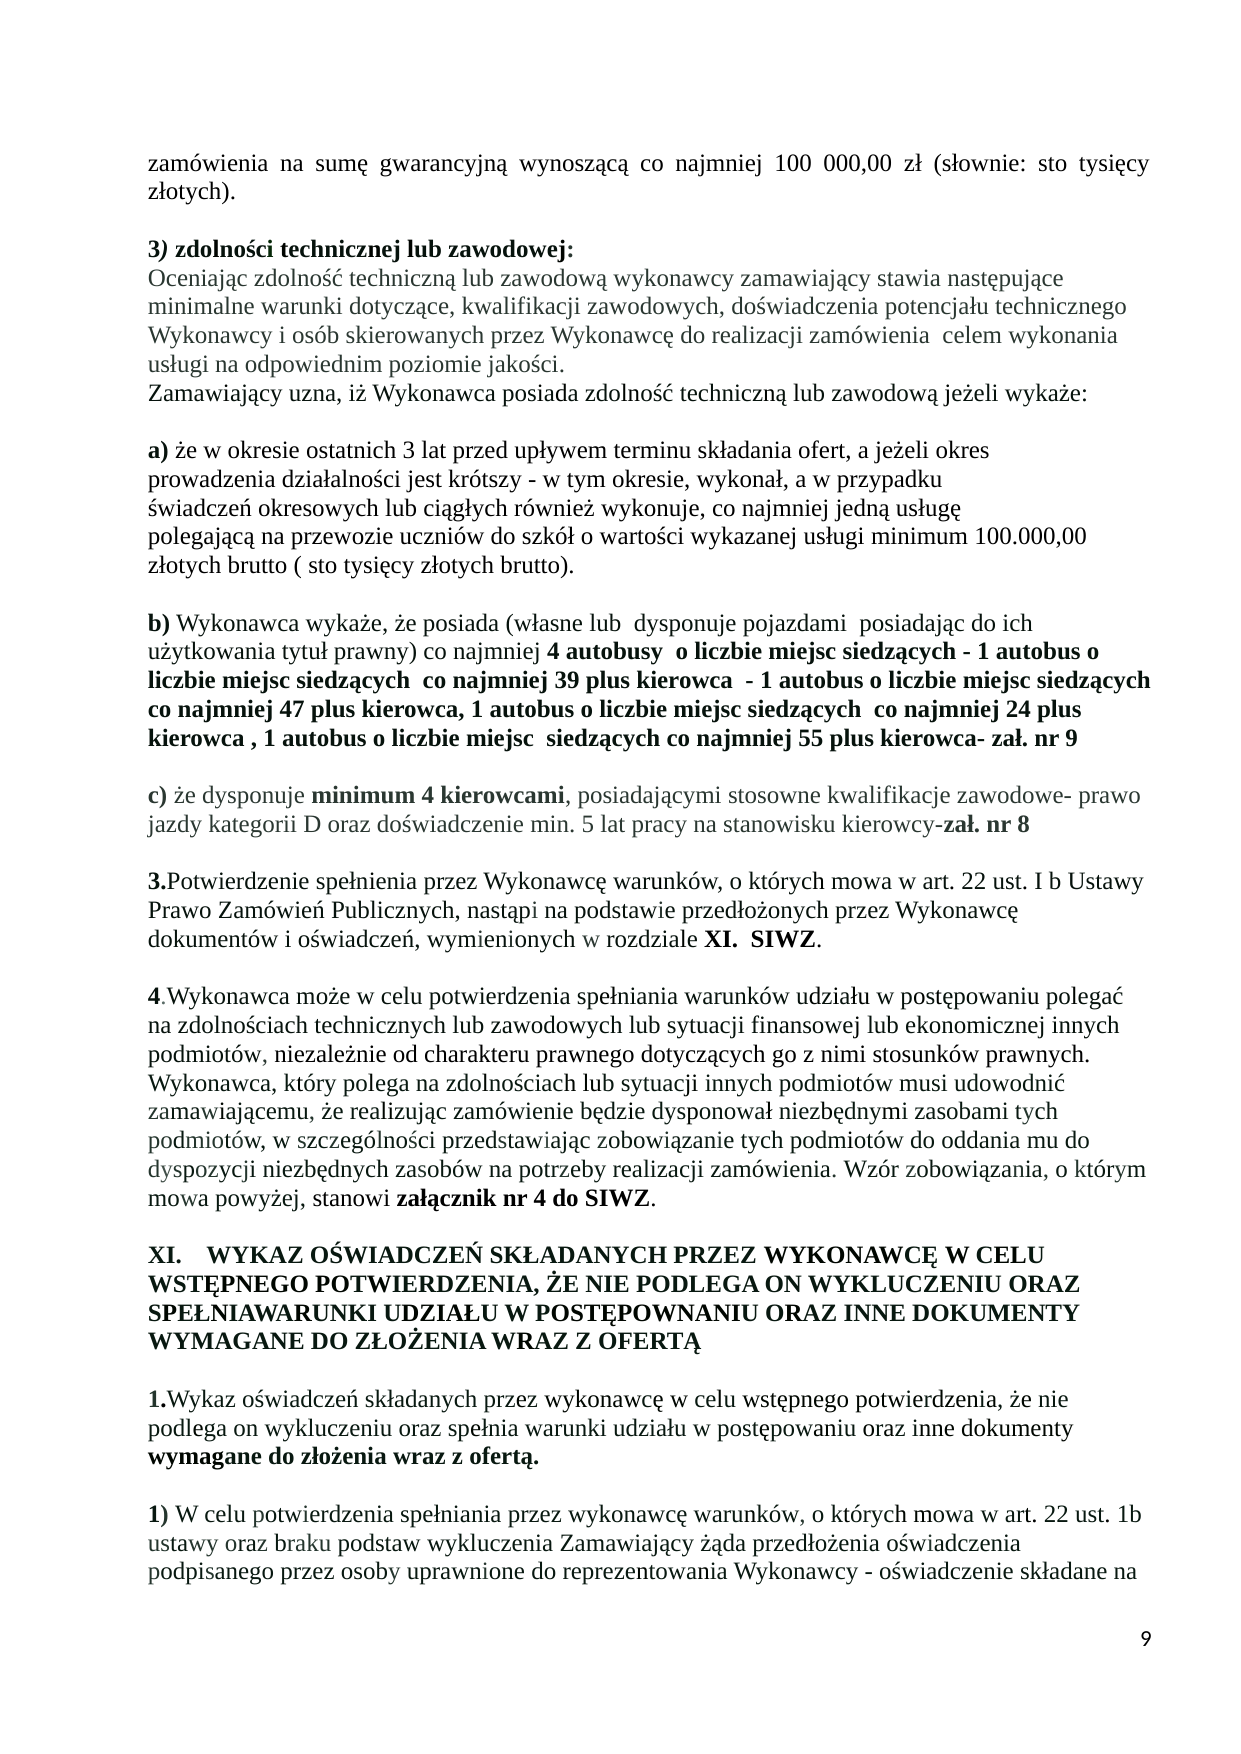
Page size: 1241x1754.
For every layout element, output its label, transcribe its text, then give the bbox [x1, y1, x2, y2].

text c) że dysponuje minimum 4 kierowcami, posiadającymi stosowne kwalifikacje zawodowe- prawo jazdy kategorii D oraz doświadczenie min. 5 lat pracy na stanowisku kierowcy-zał. nr 8 [148, 780, 1152, 838]
text 4.Wykonawca może w celu potwierdzenia spełniania warunków udziału w postępowaniu polegać na zdolnościach technicznych lub zawodowych lub sytuacji finansowej lub ekonomicznej innych podmiotów, niezależnie od charakteru prawnego dotyczących go z nimi stosunków prawnych. [148, 981, 1152, 1068]
text polegającą na przewozie uczniów do szkół o wartości wykazanej usługi minimum 100.000,00 złotych brutto ( sto tysięcy złotych brutto). [148, 521, 1152, 579]
text Zamawiający uzna, iż Wykonawca posiada zdolność techniczną lub zawodową jeżeli wykaże: [148, 378, 1152, 406]
text 3.Potwierdzenie spełnienia przez Wykonawcę warunków, o których mowa w art. 22 ust. I b Ustawy Prawo Zamówień Publicznych, nastąpi na podstawie przedłożonych przez Wykonawcę dokumentów i oświadczeń, wymienionych w rozdziale XI. SIWZ. [148, 866, 1152, 953]
text 1.Wykaz oświadczeń składanych przez wykonawcę w celu wstępnego potwierdzenia, że nie podlega on wykluczeniu oraz spełnia warunki udziału w postępowaniu oraz inne dokumenty wymagane do złożenia wraz z ofertą. [148, 1384, 1152, 1470]
text prowadzenia działalności jest krótszy - w tym okresie, wykonał, a w przypadku [148, 464, 1152, 493]
text Oceniając zdolność techniczną lub zawodową wykonawcy zamawiający stawia następujące minimalne warunki dotyczące, kwalifikacji zawodowych, doświadczenia potencjału technicznego Wykonawcy i osób skierowanych przez Wykonawcę do realizacji zamówienia celem wykonania usługi na odpowiednim poziomie jakości. [148, 263, 1152, 378]
text 3) zdolności technicznej lub zawodowej: [148, 234, 1152, 263]
text 1) W celu potwierdzenia spełniania przez wykonawcę warunków, o których mowa w art. 22 ust. 1b ustawy oraz braku podstaw wykluczenia Zamawiający żąda przedłożenia oświadczenia podpisanego przez osoby uprawnione do reprezentowania Wykonawcy - oświadczenie składane na [148, 1499, 1152, 1585]
text a) że w okresie ostatnich 3 lat przed upływem terminu składania ofert, a jeżeli okres [148, 435, 1152, 464]
text świadczeń okresowych lub ciągłych również wykonuje, co najmniej jedną usługę [148, 493, 1152, 521]
text zamówienia na sumę gwarancyjną wynoszącą co najmniej 100 000,00 zł (słownie: sto tysięcy złotych). [148, 148, 1152, 205]
text b) Wykonawca wykaże, że posiada (własne lub dysponuje pojazdami posiadając do ich użytkowania tytuł prawny) co najmniej 4 autobusy o liczbie miejsc siedzących - 1 autobus o liczbie miejsc siedzących co najmniej 39 plus kierowca - 1 autobus o liczbie miejsc siedzących co najmniej 47 plus kierowca, 1 autobus o liczbie miejsc siedzących co najmniej 24 plus kierowca , 1 autobus o liczbie miejsc siedzących co najmniej 55 plus kierowca- zał. nr 9 [148, 608, 1152, 751]
text Wykonawca, który polega na zdolnościach lub sytuacji innych podmiotów musi udowodnić zamawiającemu, że realizując zamówienie będzie dysponował niezbędnymi zasobami tych podmiotów, w szczególności przedstawiając zobowiązanie tych podmiotów do oddania mu do dyspozycji niezbędnych zasobów na potrzeby realizacji zamówienia. Wzór zobowiązania, o którym mowa powyżej, stanowi załącznik nr 4 do SIWZ. [148, 1068, 1152, 1211]
text XI. WYKAZ OŚWIADCZEŃ SKŁADANYCH PRZEZ WYKONAWCĘ W CELU WSTĘPNEGO POTWIERDZENIA, ŻE NIE PODLEGA ON WYKLUCZENIU ORAZ SPEŁNIAWARUNKI UDZIAŁU W POSTĘPOWNANIU ORAZ INNE DOKUMENTY WYMAGANE DO ZŁOŻENIA WRAZ Z OFERTĄ [148, 1240, 1152, 1355]
